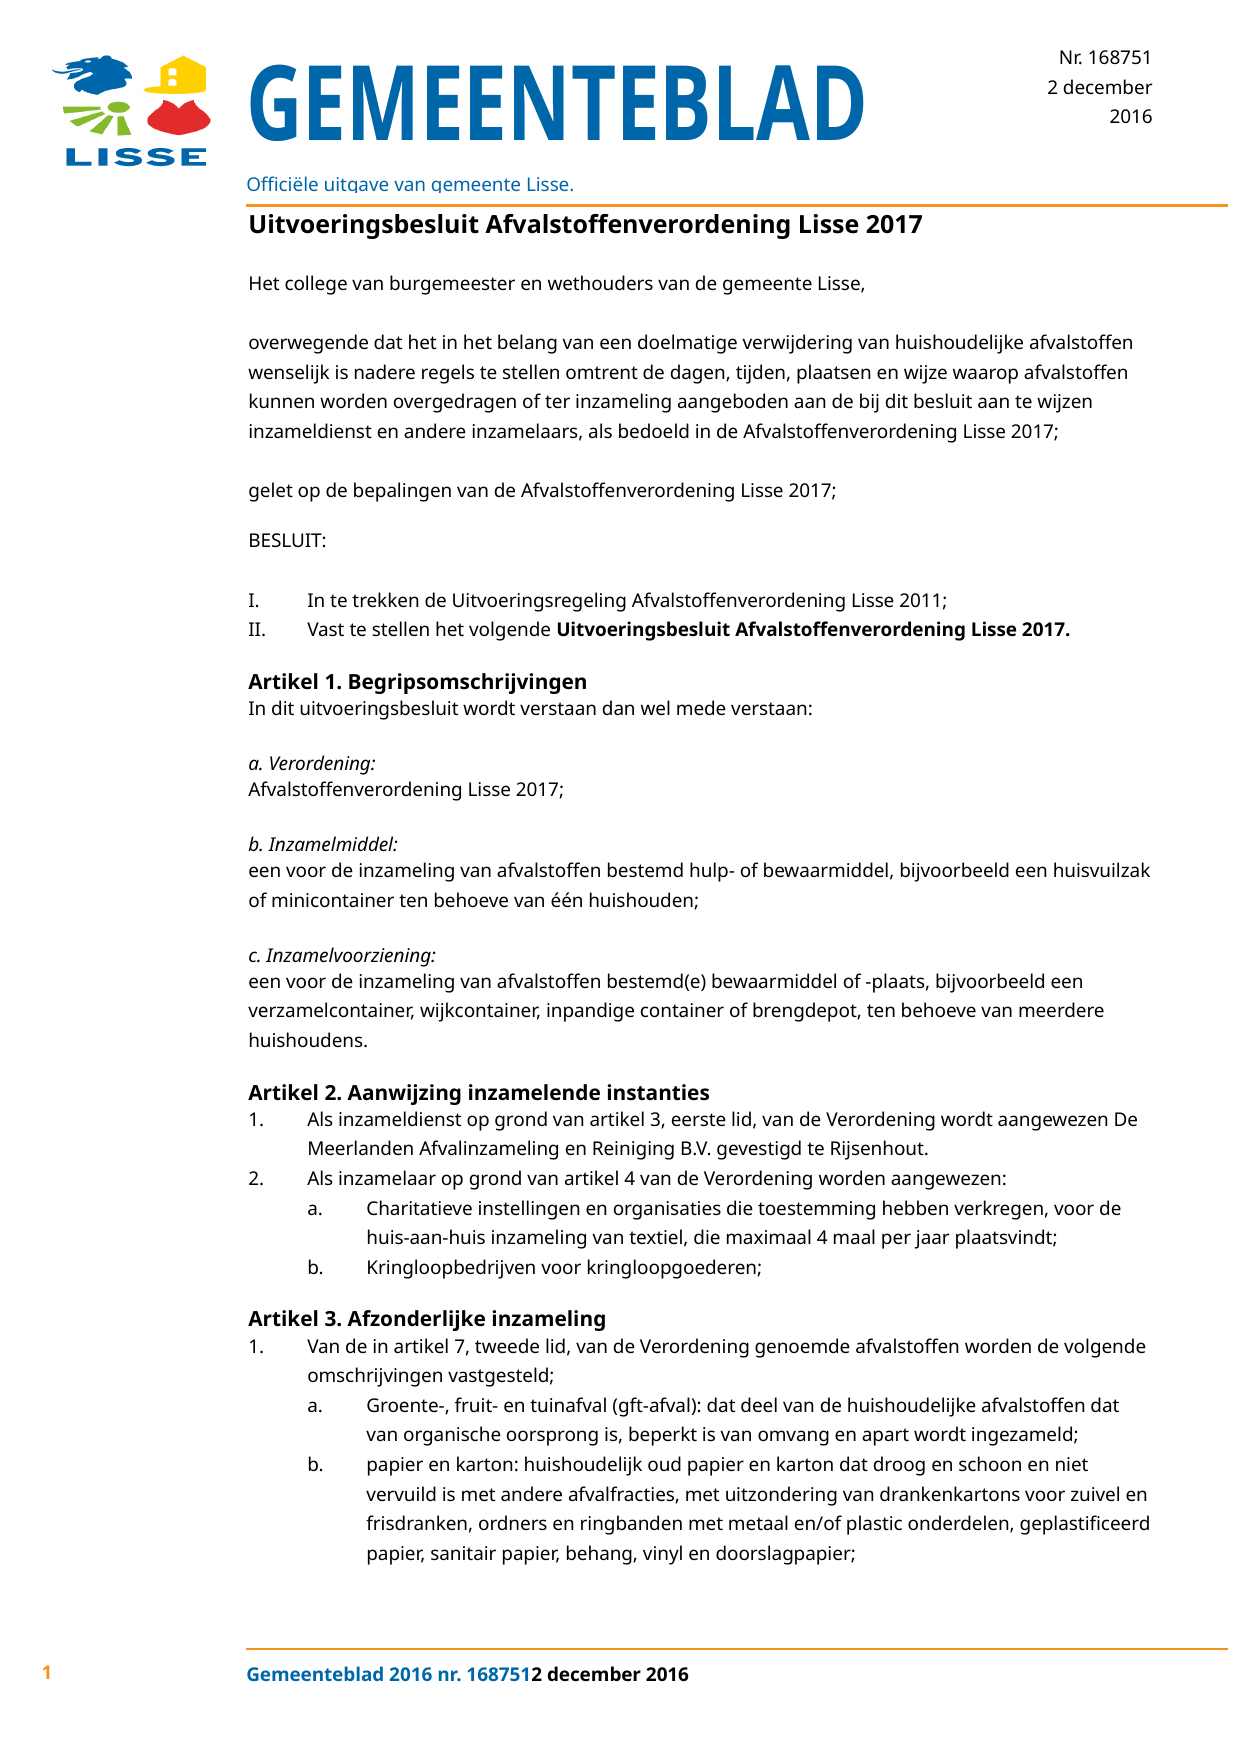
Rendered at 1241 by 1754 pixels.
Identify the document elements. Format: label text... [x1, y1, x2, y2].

text Uitvoeringsbesluit Afvalstoffenverordening Lisse 2017 [248, 207, 1152, 241]
list Van de in artikel 7, tweede lid, van de Verordening genoemde afvalstoffen worden de volgende omschrijvingen vastgesteld; [248, 1333, 1152, 1388]
list Groente-, fruit- en tuinafval (gft-afval): dat deel van de huishoudelijke afvalstoffen dat van organische oorsprong is, beperkt is van omvang en apart wordt ingezameld; [307, 1392, 1152, 1447]
list Als inzamelaar op grond van artikel 4 van de Verordening worden aangewezen: [248, 1165, 1152, 1191]
list Als inzameldienst op grond van artikel 3, eerste lid, van de Verordening wordt aangewezen De Meerlanden Afvalinzameling en Reiniging B.V. gevestigd te Rijsenhout. [248, 1106, 1152, 1161]
text c. Inzamelvoorziening: [248, 942, 1152, 968]
text gelet op de bepalingen van de Afvalstoffenverordening Lisse 2017; [248, 477, 1152, 503]
text overwegende dat het in het belang van een doelmatige verwijdering van huishoudelijke afvalstoffen wenselijk is nadere regels te stellen omtrent de dagen, tijden, plaatsen en wijze waarop afvalstoffen kunnen worden overgedragen of ter inzameling aangeboden aan de bij dit besluit aan te wijzen inzameldienst en andere inzamelaars, als bedoeld in de Afvalstoffenverordening Lisse 2017; [248, 329, 1152, 444]
text In dit uitvoeringsbesluit wordt verstaan dan wel mede verstaan: [248, 695, 1152, 721]
list papier en karton: huishoudelijk oud papier en karton dat droog en schoon en niet vervuild is met andere afvalfracties, met uitzondering van drankenkartons voor zuivel en frisdranken, ordners en ringbanden met metaal en/of plastic onderdelen, geplastificeerd papier, sanitair papier, behang, vinyl en doorslagpapier; [307, 1451, 1152, 1566]
text een voor de inzameling van afvalstoffen bestemd hulp- of bewaarmiddel, bijvoorbeeld een huisvuilzak of minicontainer ten behoeve van één huishouden; [248, 857, 1152, 913]
text Artikel 1. Begripsomschrijvingen [248, 667, 1152, 695]
text Het college van burgemeester en wethouders van de gemeente Lisse, [248, 270, 1152, 296]
text een voor de inzameling van afvalstoffen bestemd(e) bewaarmiddel of -plaats, bijvoorbeeld een verzamelcontainer, wijkcontainer, inpandige container of brengdepot, ten behoeve van meerdere huishoudens. [248, 968, 1152, 1053]
text BESLUIT: [248, 528, 1152, 553]
text Artikel 2. Aanwijzing inzamelende instanties [248, 1078, 1152, 1106]
list Kringloopbedrijven voor kringloopgoederen; [307, 1254, 1152, 1280]
list In te trekken de Uitvoeringsregeling Afvalstoffenverordening Lisse 2011; [248, 587, 1152, 613]
text Artikel 3. Afzonderlijke inzameling [248, 1304, 1152, 1333]
text a. Verordening: [248, 751, 1152, 776]
picture [41, 47, 231, 172]
list Charitatieve instellingen en organisaties die toestemming hebben verkregen, voor de huis-aan-huis inzameling van textiel, die maximaal 4 maal per jaar plaatsvindt; [307, 1195, 1152, 1250]
list Vast te stellen het volgende Uitvoeringsbesluit Afvalstoffenverordening Lisse 2017. [248, 616, 1152, 642]
text Afvalstoffenverordening Lisse 2017; [248, 776, 1152, 802]
text b. Inzamelmiddel: [248, 832, 1152, 857]
